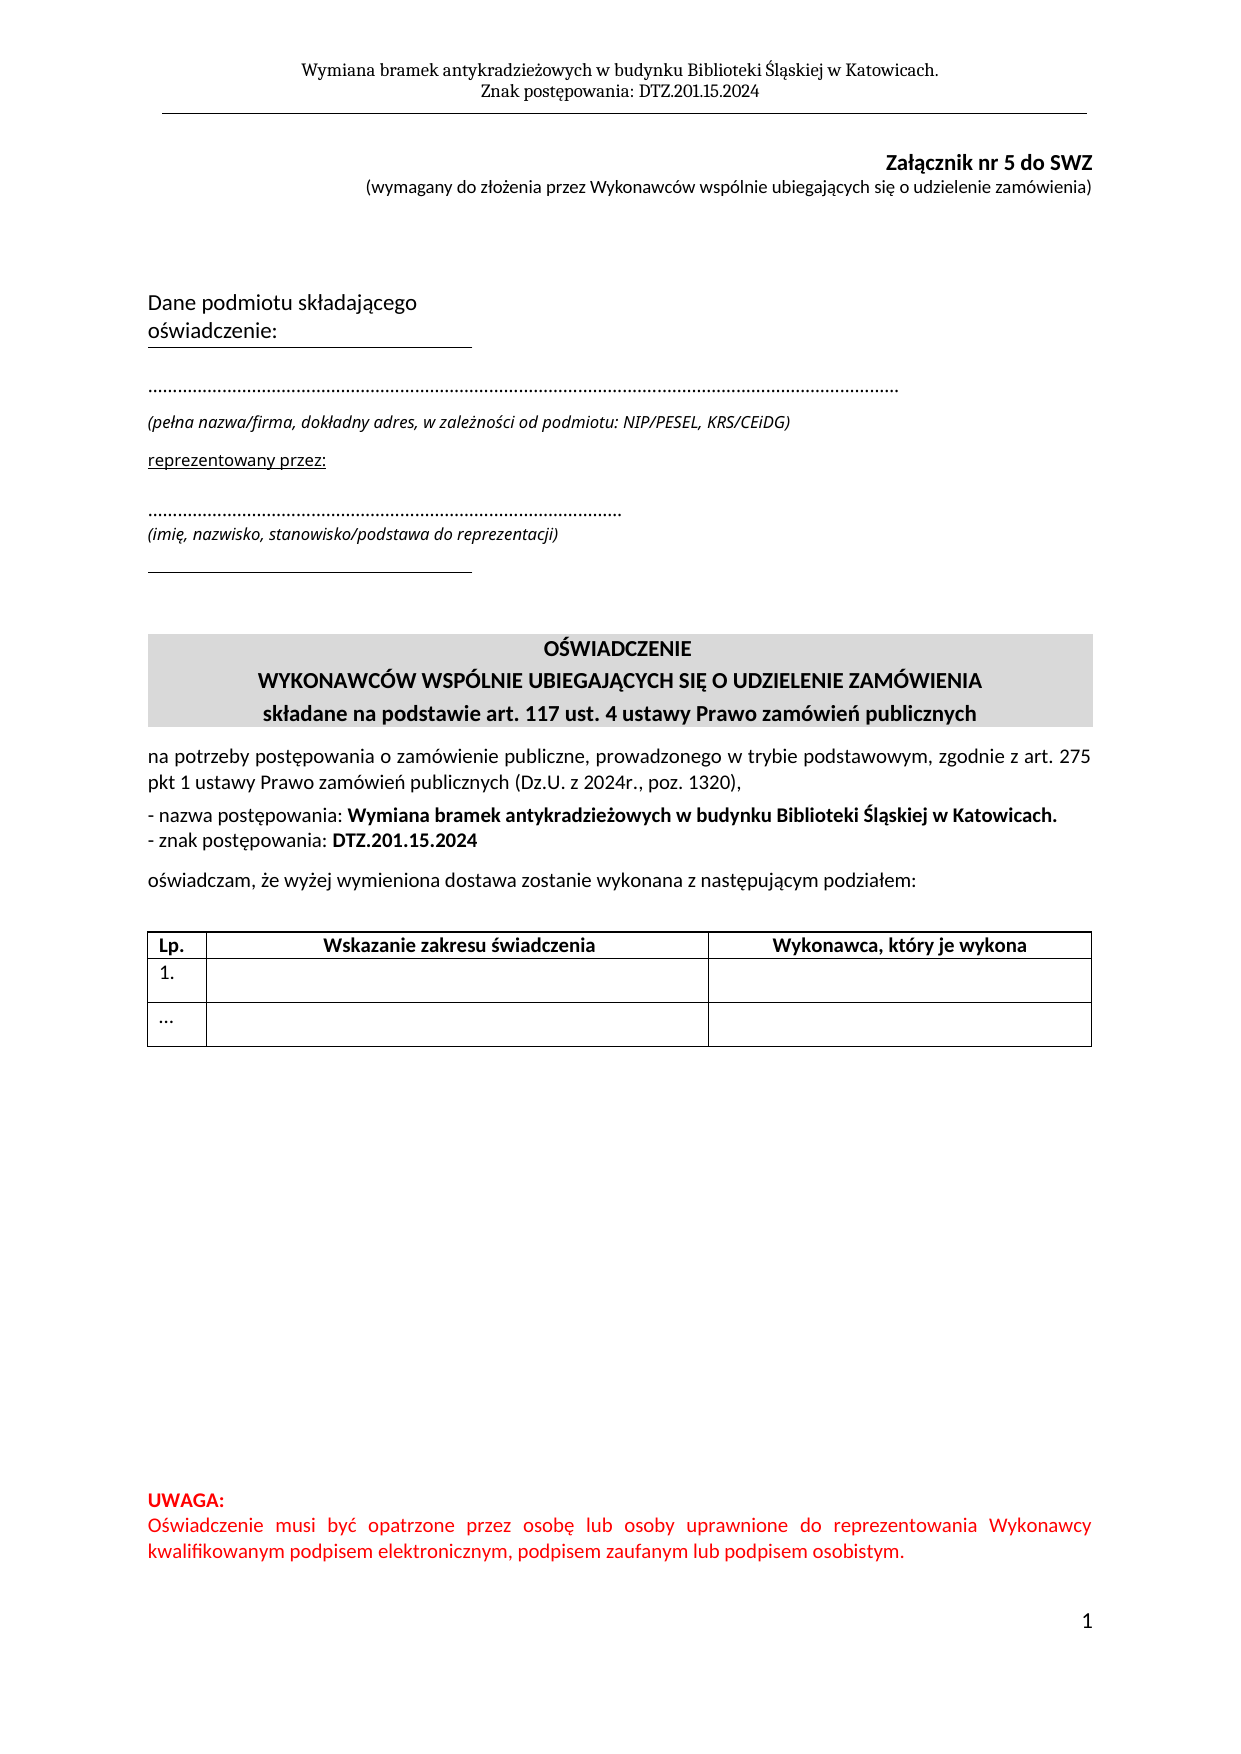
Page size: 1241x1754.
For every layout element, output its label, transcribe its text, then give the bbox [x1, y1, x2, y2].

table_cell [207, 1003, 708, 1046]
table_cell [709, 1003, 1091, 1046]
text (pełna nazwa/firma, dokładny adres, w zależności od podmiotu: NIP/PESEL, KRS/CEiDG) [148, 411, 901, 434]
text …………………………………………………………………………………… [148, 497, 650, 522]
text UWAGA: [148, 1487, 1093, 1513]
text na potrzeby postępowania o zamówienie publiczne, prowadzonego w trybie podstawowym, zgodnie z art. 275 pkt 1 ustawy Prawo zamówień publicznych (Dz.U. z 2024r., poz. 1320), [148, 743, 1093, 794]
text (wymagany do złożenia przez Wykonawców wspólnie ubiegających się o udzielenie zamówienia) [148, 176, 1093, 198]
text WYKONAWCÓW WSPÓLNIE UBIEGAJĄCYCH SIĘ O UDZIELENIE ZAMÓWIENIA [148, 667, 1093, 694]
table_cell [709, 959, 1091, 1002]
text oświadczam, że wyżej wymieniona dostawa zostanie wykonana z następującym podziałem: [148, 867, 1093, 893]
text OŚWIADCZENIE [148, 634, 1093, 662]
text …………………………………………………………………………………………..………………………………………… [148, 373, 930, 398]
text (imię, nazwisko, stanowisko/podstawa do reprezentacji) [148, 522, 620, 545]
text - nazwa postępowania: Wymiana bramek antykradzieżowych w budynku Biblioteki Śląskiej w Katowicach. [148, 802, 1093, 827]
table_cell 1. [148, 959, 206, 1002]
text Oświadczenie musi być opatrzone przez osobę lub osoby uprawnione do reprezentowania Wykonawcy kwalifikowanym podpisem elektronicznym, podpisem zaufanym lub podpisem osobistym. [148, 1513, 1093, 1563]
table_header Wskazanie zakresu świadczenia [207, 933, 708, 958]
table_cell [207, 959, 708, 1002]
table_header Lp. [148, 933, 206, 958]
text Załącznik nr 5 do SWZ [148, 148, 1093, 176]
table_cell … [148, 1003, 206, 1046]
table_header Wykonawca, który je wykona [709, 933, 1091, 958]
text Dane podmiotu składającego oświadczenie: [148, 288, 472, 347]
text reprezentowany przez: [148, 448, 1093, 471]
text składane na podstawie art. 117 ust. 4 ustawy Prawo zamówień publicznych [148, 699, 1093, 727]
text - znak postępowania: DTZ.201.15.2024 [148, 827, 1093, 853]
